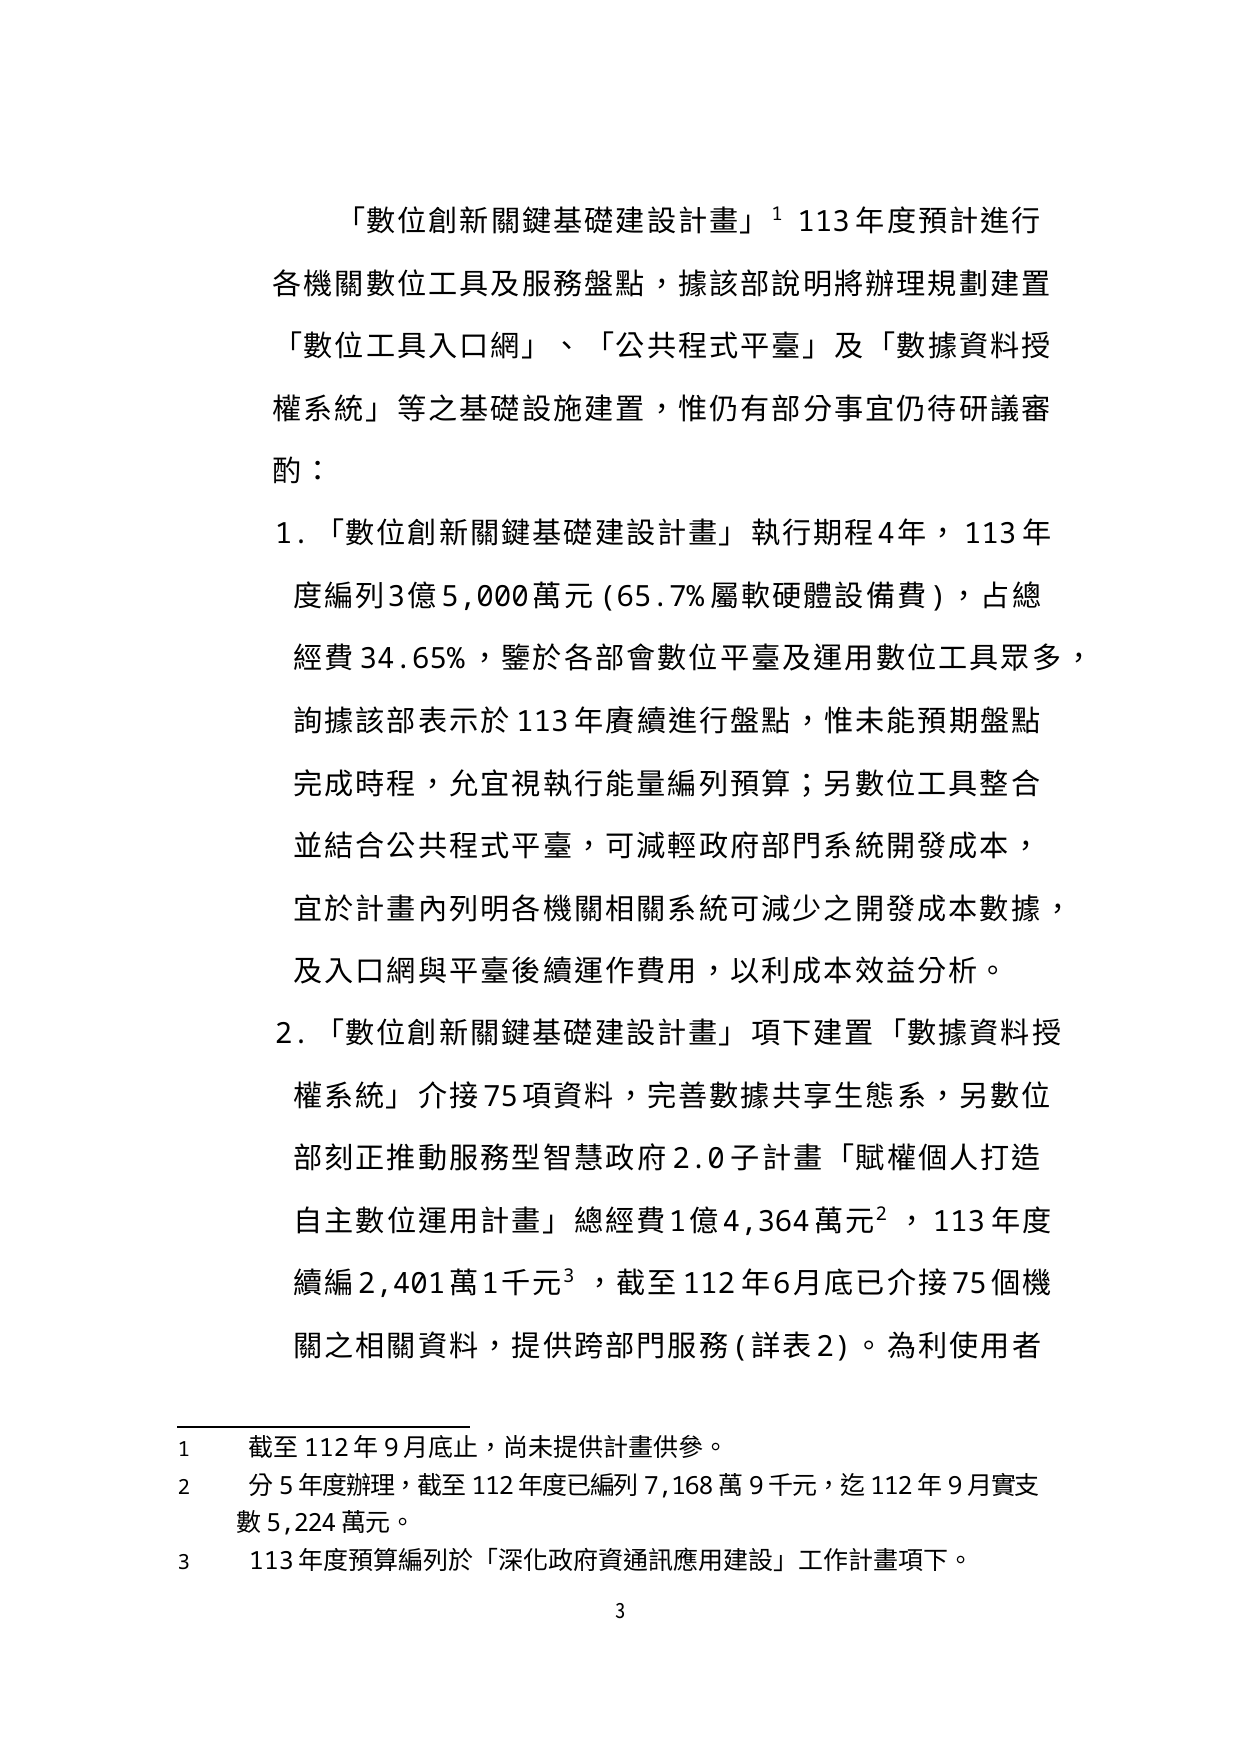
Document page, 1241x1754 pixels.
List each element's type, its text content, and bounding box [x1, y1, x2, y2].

text 分5年度辦理，截至112年度已編列7,168萬9千元，迄112年9月實支數5,224萬元。 [177, 1464, 1063, 1539]
text 「數位創新關鍵基礎建設計畫」113年度預計進行各機關數位工具及服務盤點，據該部說明將辦理規劃建置「數位工具入口網」、「公共程式平臺」及「數據資料授權系統」等之基礎設施建置，惟仍有部分事宜仍待研議審酌： [266, 177, 1063, 490]
text 2.「數位創新關鍵基礎建設計畫」項下建置「數據資料授權系統」介接75項資料，完善數據共享生態系，另數位部刻正推動服務型智慧政府2.0子計畫「賦權個人打造自主數位運用計畫」總經費1億4,364萬元，113年度續編2,401萬1千元，截至112年6月底已介接75個機關之相關資料，提供跨部門服務(詳表2)。為利使用者 [266, 990, 1063, 1365]
text 1.「數位創新關鍵基礎建設計畫」執行期程4年，113年度編列3億5,000萬元(65.7%屬軟硬體設備費)，占總經費34.65%，鑒於各部會數位平臺及運用數位工具眾多，詢據該部表示於113年賡續進行盤點，惟未能預期盤點完成時程，允宜視執行能量編列預算；另數位工具整合並結合公共程式平臺，可減輕政府部門系統開發成本，宜於計畫內列明各機關相關系統可減少之開發成本數據，及入口網與平臺後續運作費用，以利成本效益分析。 [266, 490, 1063, 990]
text 截至112年9月底止，尚未提供計畫供參。 [177, 1427, 1063, 1464]
text 113年度預算編列於「深化政府資通訊應用建設」工作計畫項下。 [177, 1539, 1063, 1577]
